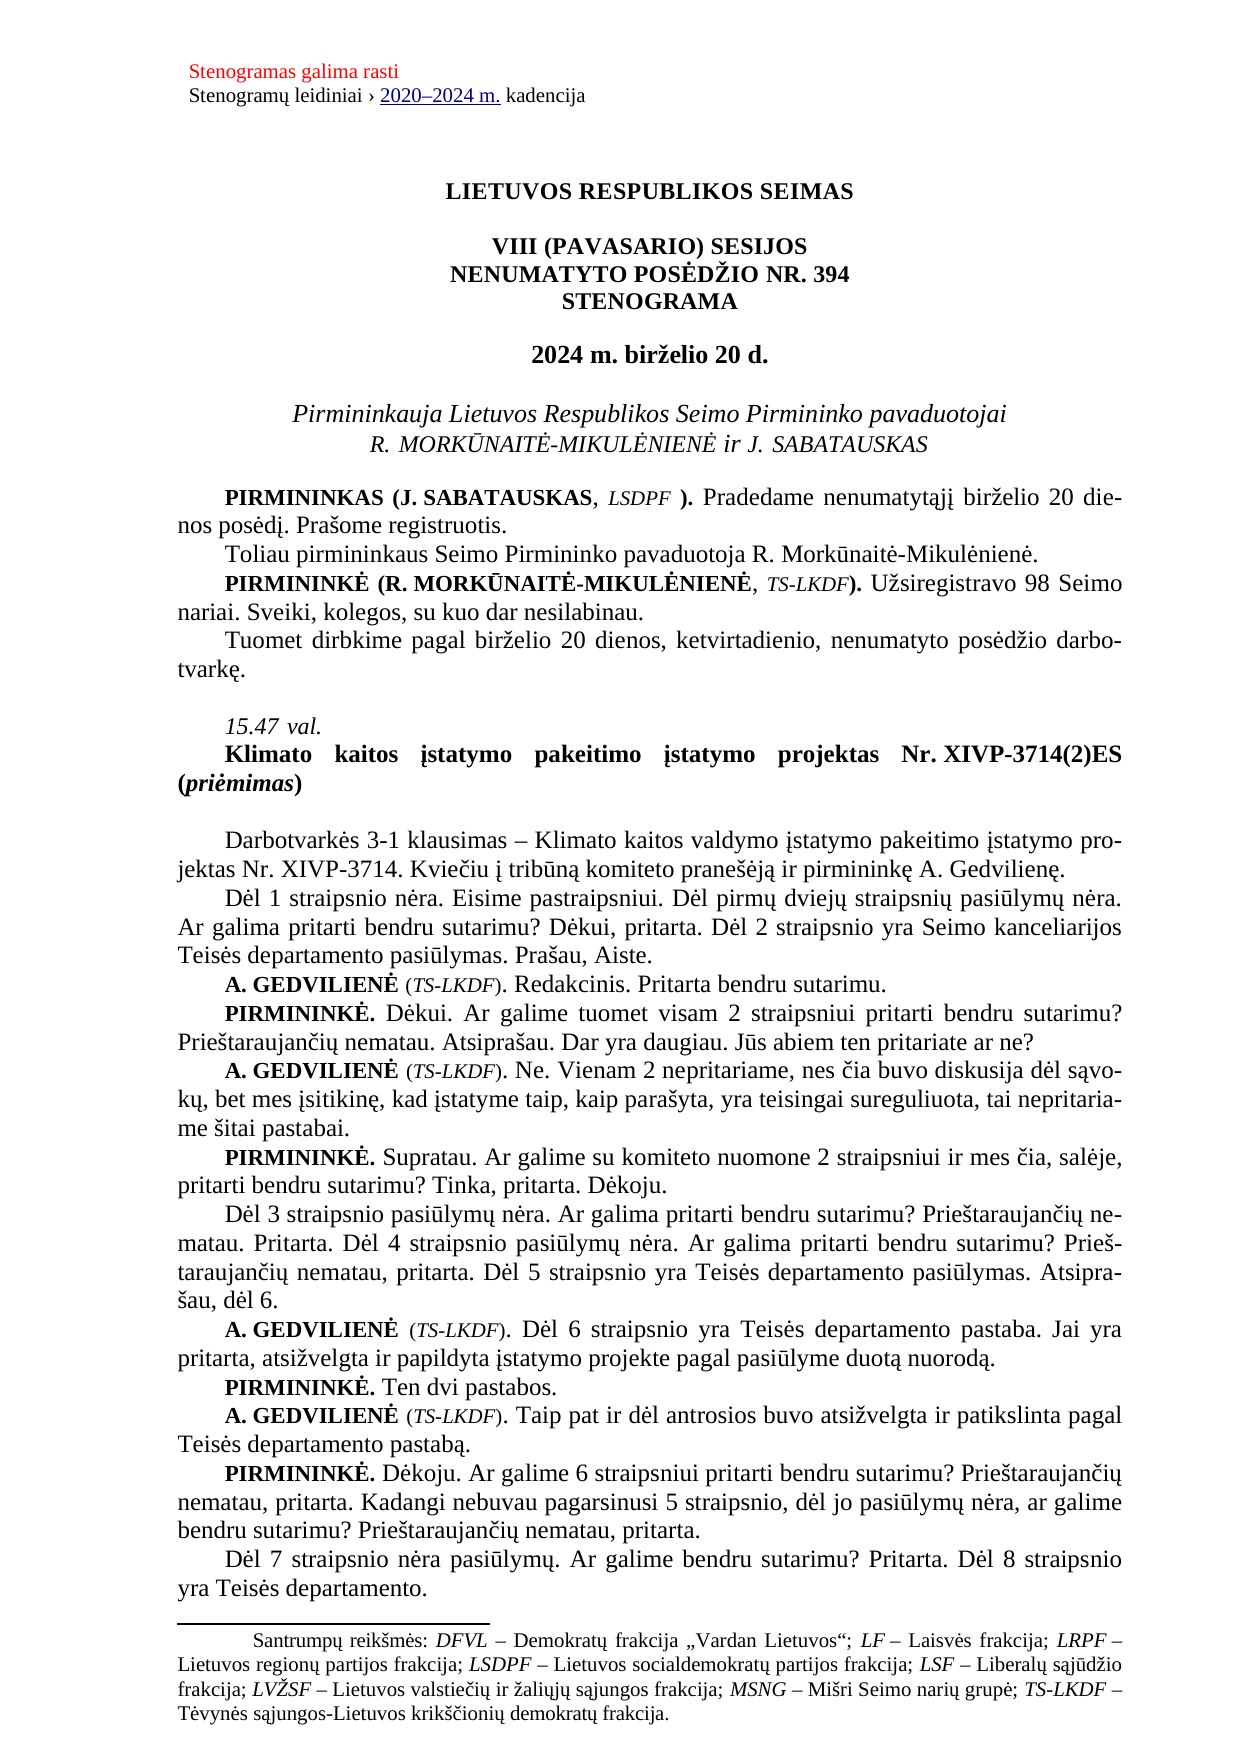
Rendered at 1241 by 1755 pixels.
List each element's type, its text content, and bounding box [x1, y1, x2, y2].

text Dėl 1 straips­nio nė­ra. Ei­si­me pa­straips­niui. Dėl pir­mų dvie­jų straips­nių pa­siū­ly­mų nė­ra. Ar ga­li­ma pri­tar­ti ben­dru su­ta­ri­mu? Dė­kui, pri­tar­ta. Dėl 2 straips­nio yra Sei­mo kan­ce­lia­ri­jos Tei­sės de­par­ta­men­to pa­siū­ly­mas. Pra­šau, Ais­te. [177, 883, 1122, 969]
text A. GEDVILIENĖ (TS-LKDF). Re­dak­ci­nis. Pri­tar­ta ben­dru su­ta­ri­mu. [177, 969, 1122, 998]
text 15.47 val. [224, 712, 1122, 739]
title VIII (PAVASARIO) SESIJOS [177, 232, 1122, 260]
text PIRMININKĖ. Ten dvi pa­sta­bos. [177, 1372, 1122, 1401]
text PIRMININKĖ. Dė­kui. Ar ga­li­me tuo­met vi­sam 2 straips­niui pri­tar­ti ben­dru su­ta­ri­mu? Prieš­ta­rau­jan­čių ne­ma­tau. At­si­pra­šau. Dar yra dau­giau. Jūs abiem ten pri­ta­ria­te ar ne? [177, 998, 1122, 1056]
text PIRMININKAS (J. SABATAUSKAS, LSDPF). Pra­de­da­me ne­nu­ma­ty­tą­jį bir­že­lio 20 die­nos po­sė­dį. Pra­šo­me re­gist­ruo­tis. [177, 482, 1122, 539]
text A. GEDVILIENĖ (TS-LKDF). Dėl 6 straips­nio yra Tei­sės de­par­ta­men­to pa­sta­ba. Jai yra pri­tar­ta, at­si­žvelg­ta ir pa­pil­dy­ta įsta­ty­mo pro­jek­te pa­gal pa­siū­ly­me duo­tą nuo­ro­dą. [177, 1314, 1122, 1372]
text Santrumpų reikšmės: DFVL – Demokratų frakcija „Vardan Lietuvos“; LF – Laisvės frakcija; LRPF – Lietuvos regionų partijos frakcija; LSDPF – Lietuvos socialdemokratų partijos frakcija; LSF – Liberalų sąjūdžio frakcija; LVŽSF – Lietuvos valstiečių ir žaliųjų sąjungos frakcija; MSNG – Mišri Seimo narių grupė; TS-LKDF – Tėvynės sąjungos-Lietuvos krikščionių demokratų frakcija. [177, 1624, 1122, 1724]
table_cell Stenogramų leidiniai › 2020–2024 m. kadencija [177, 83, 1045, 107]
text 2024 m. birželio 20 d. [177, 339, 1122, 369]
text PIRMININKĖ. Su­pra­tau. Ar ga­li­me su ko­mi­te­to nuo­mo­ne 2 straips­niui ir mes čia, sa­lė­je, pri­tar­ti ben­dru su­ta­ri­mu? Tin­ka, pri­tar­ta. Dė­ko­ju. [177, 1142, 1122, 1199]
text To­liau pir­mi­nin­kaus Sei­mo Pir­mi­nin­ko pa­va­duo­to­ja R. Mor­kū­nai­tė-Mi­ku­lė­nie­nė. [177, 539, 1122, 568]
title STENOGRAMA [177, 287, 1122, 315]
text Pirmininkauja Lietuvos Respublikos Seimo Pirmininko pavaduotojai R. MORKŪNAITĖ-MIKULĖNIENĖ ir J. SABATAUSKAS [177, 398, 1122, 458]
text A. GEDVILIENĖ (TS-LKDF). Taip pat ir dėl ant­ro­sios bu­vo at­si­žvelg­ta ir pa­tiks­lin­ta pa­gal Tei­sės de­par­ta­men­to pa­sta­bą. [177, 1401, 1122, 1458]
text Dėl 7 straips­nio nė­ra pa­siū­ly­mų. Ar ga­li­me ben­dru su­ta­ri­mu? Pri­tar­ta. Dėl 8 straips­nio yra Tei­sės de­par­ta­men­to. [177, 1544, 1122, 1602]
title LIETUVOS RESPUBLIKOS SEIMAS [177, 177, 1122, 204]
table_header Stenogramas galima rasti [177, 59, 1045, 83]
text A. GEDVILIENĖ (TS-LKDF). Ne. Vie­nam 2 ne­pri­ta­ria­me, nes čia bu­vo dis­ku­si­ja dėl są­vo­kų, bet mes įsi­ti­ki­nę, kad įsta­ty­me taip, kaip pa­ra­šy­ta, yra tei­sin­gai su­re­gu­liuo­ta, tai ne­pri­ta­ria­me ši­tai pa­sta­bai. [177, 1056, 1122, 1142]
text PIRMININKĖ. Dė­ko­ju. Ar ga­li­me 6 straips­niui pri­tar­ti ben­dru su­ta­ri­mu? Prieš­ta­rau­jan­čių ne­ma­tau, pri­tar­ta. Ka­dan­gi ne­bu­vau pa­gar­si­nu­si 5 straips­nio, dėl jo pa­siū­ly­mų nė­ra, ar ga­li­me ben­dru su­ta­ri­mu? Prieš­ta­rau­jan­čių ne­ma­tau, pri­tar­ta. [177, 1458, 1122, 1544]
text PIRMININKĖ (R. MORKŪNAITĖ-MIKULĖNIENĖ, TS-LKDF). Už­si­re­gist­ra­vo 98 Sei­mo na­riai. Svei­ki, ko­le­gos, su kuo dar ne­si­la­bi­nau. [177, 568, 1122, 626]
text Kli­ma­to kai­tos įsta­ty­mo pa­kei­ti­mo įsta­ty­mo pro­jek­tas Nr. XIVP-3714(2)ES (priėmimas) [177, 739, 1122, 797]
text Tuo­met dirb­ki­me pa­gal bir­že­lio 20 die­nos, ket­vir­ta­die­nio, ne­nu­ma­ty­to po­sė­džio dar­bo­tvarkę. [177, 626, 1122, 683]
text Dėl 3 straips­nio pa­siū­ly­mų nė­ra. Ar ga­li­ma pri­tar­ti ben­dru su­ta­ri­mu? Prieš­ta­rau­jan­čių ne­ma­tau. Pri­tar­ta. Dėl 4 straips­nio pa­siū­ly­mų nė­ra. Ar ga­li­ma pri­tar­ti ben­dru su­ta­ri­mu? Prieš­tarau­jan­čių ne­ma­tau, pri­tar­ta. Dėl 5 straips­nio yra Tei­sės de­par­ta­men­to pa­siū­ly­mas. At­si­pra­šau, dėl 6. [177, 1199, 1122, 1314]
table_cell [177, 107, 1045, 131]
title NENUMATYTO posėdžio NR. 394 [177, 260, 1122, 287]
text Dar­bo­tvarkės 3-1 klau­si­mas – Kli­ma­to kai­tos val­dy­mo įsta­ty­mo pa­kei­ti­mo įsta­ty­mo pro­jek­tas Nr. XIVP-3714. Kvie­čiu į tri­bū­ną ko­mi­te­to pra­ne­šė­ją ir pir­mi­nin­kę A. Ged­vi­lie­nę. [177, 826, 1122, 883]
